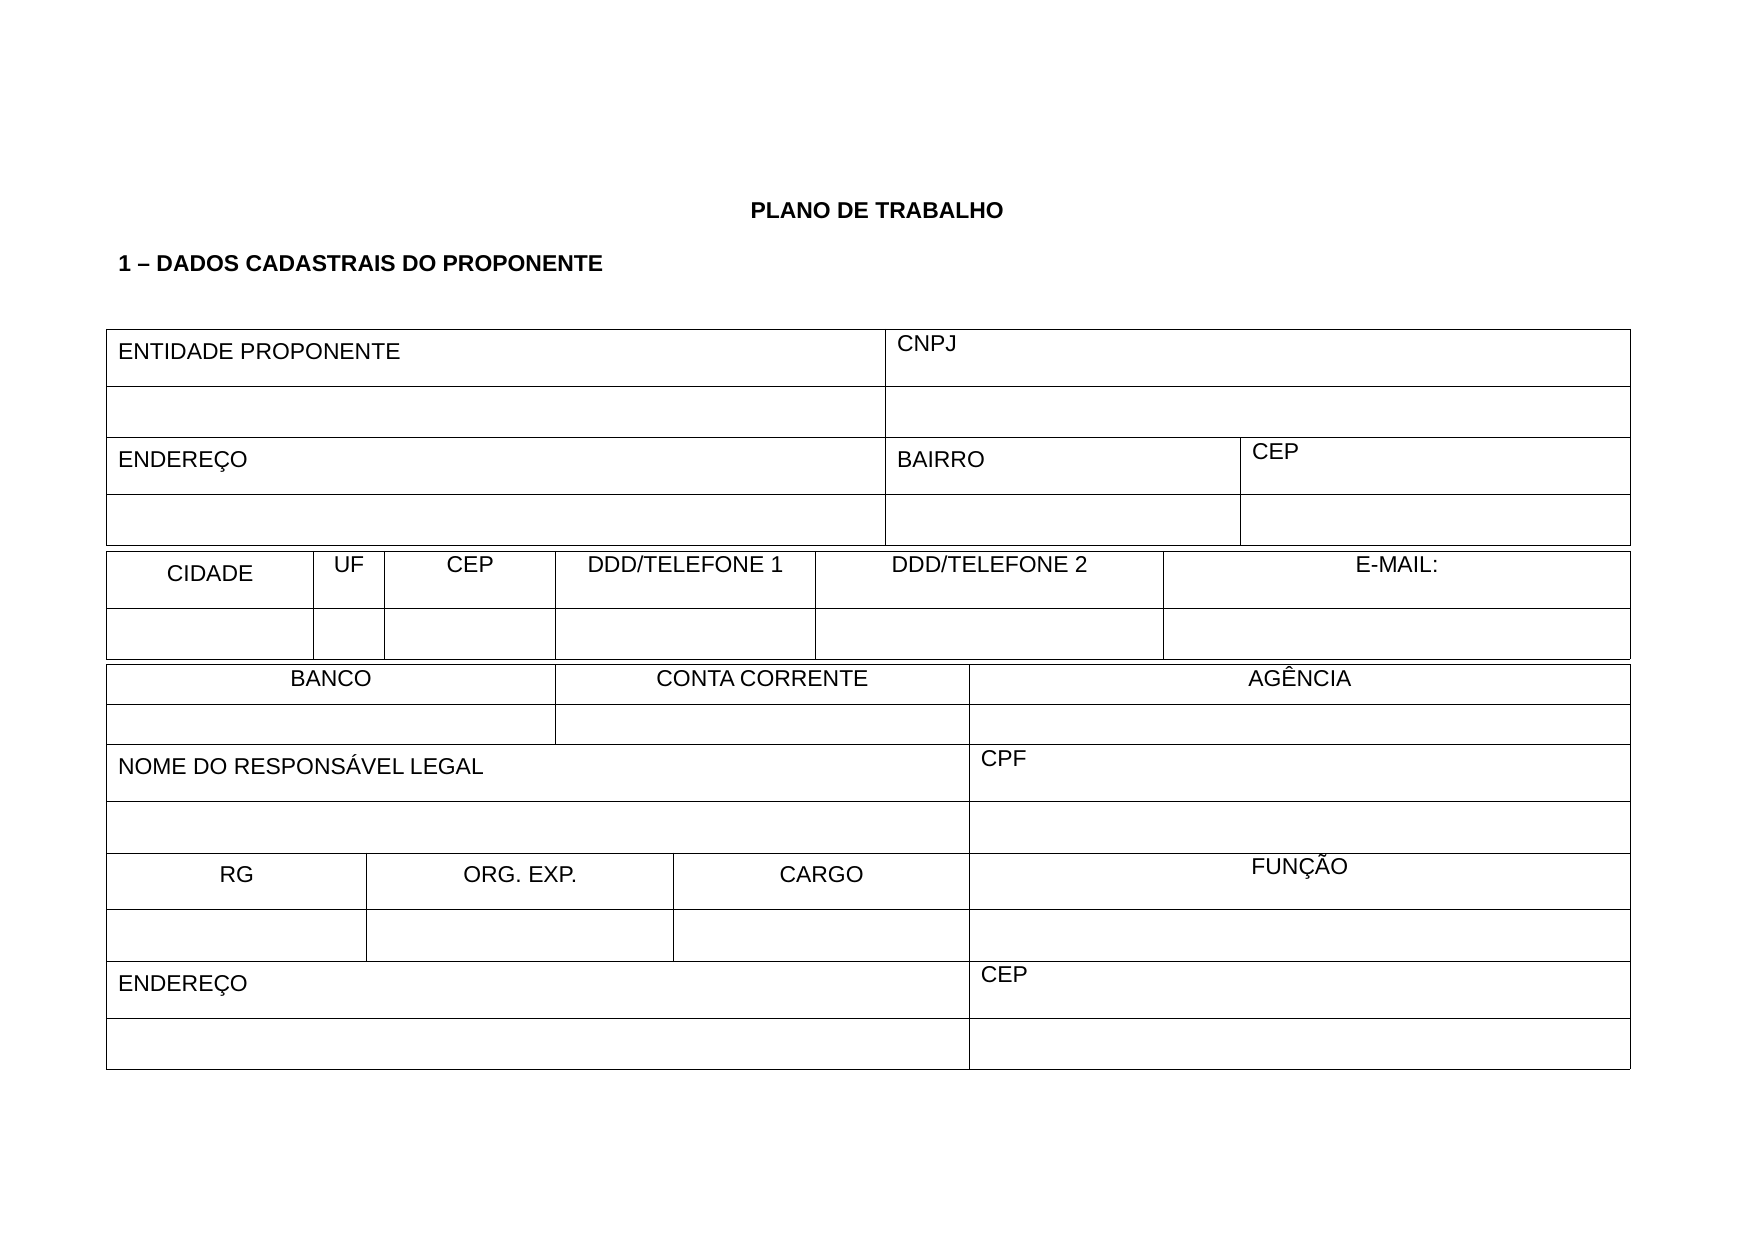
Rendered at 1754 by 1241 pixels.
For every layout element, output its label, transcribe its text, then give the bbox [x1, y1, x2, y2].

table_cell ORG. EXP. [367, 854, 673, 909]
table_cell [970, 1019, 1630, 1069]
table_cell [556, 609, 815, 659]
table_cell CEP [970, 962, 1630, 1017]
table_cell [970, 705, 1630, 744]
table_cell ENDEREÇO [107, 438, 885, 494]
table_cell [107, 1019, 969, 1069]
table_cell CARGO [674, 854, 969, 909]
table_header UF [314, 552, 384, 607]
table_header ENTIDADE PROPONENTE [107, 330, 885, 386]
table_header AGÊNCIA [970, 665, 1630, 704]
table_cell [107, 705, 555, 744]
table_cell FUNÇÃO [970, 854, 1630, 909]
table_cell [556, 705, 969, 744]
table_cell [886, 495, 1240, 545]
table_cell CEP [1241, 438, 1630, 494]
table_cell [107, 802, 969, 852]
table_header CIDADE [107, 552, 313, 607]
table_header CNPJ [886, 330, 1630, 386]
table_cell ENDEREÇO [107, 962, 969, 1017]
text 1 – DADOS CADASTRAIS DO PROPONENTE [118, 250, 1636, 276]
table_cell CPF [970, 745, 1630, 801]
table_cell [674, 910, 969, 961]
table_cell RG [107, 854, 366, 909]
table_cell [107, 609, 313, 659]
table_header CONTA CORRENTE [556, 665, 969, 704]
table_header E-MAIL: [1164, 552, 1630, 607]
table_cell BAIRRO [886, 438, 1240, 494]
table_cell [886, 387, 1630, 437]
table_cell [107, 387, 885, 437]
table_cell NOME DO RESPONSÁVEL LEGAL [107, 745, 969, 801]
table_cell [367, 910, 673, 961]
table_cell [1241, 495, 1630, 545]
table_header CEP [385, 552, 555, 607]
table_header DDD/TELEFONE 1 [556, 552, 815, 607]
table_cell [970, 802, 1630, 852]
text PLANO DE TRABALHO [118, 197, 1636, 223]
table_cell [385, 609, 555, 659]
table_cell [1164, 609, 1630, 659]
table_cell [107, 910, 366, 961]
table_cell [816, 609, 1163, 659]
table_cell [970, 910, 1630, 961]
table_header BANCO [107, 665, 555, 704]
table_header DDD/TELEFONE 2 [816, 552, 1163, 607]
table_cell [107, 495, 885, 545]
table_cell [314, 609, 384, 659]
